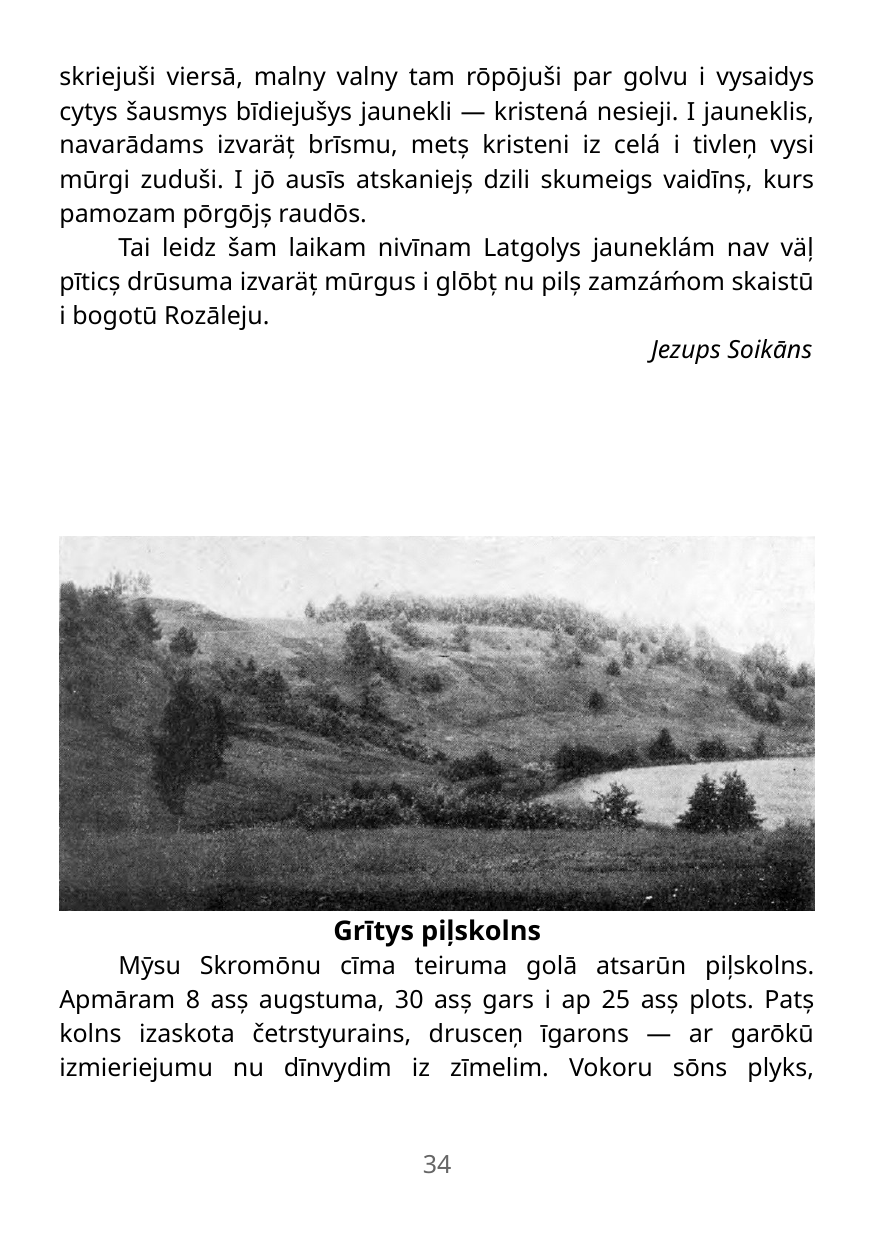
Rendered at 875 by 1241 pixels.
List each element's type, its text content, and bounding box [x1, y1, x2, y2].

text skriejuši viersā, malny valny tam rōpōjuši par golvu i vysaidys cytys šausmys bīdiejušys jaunekli — kristená nesieji. I jauneklis, navarādams izvaräț brīsmu, metș kristeni iz celá i tivleņ vysi mūrgi zuduši. I jō ausīs atskaniejș dzili skumeigs vaidīnș, kurs pamozam pōrgōjș raudōs. [59, 59, 815, 229]
text Tai leidz šam laikam nivīnam Latgolys jauneklám nav väļ pīticș drūsuma izvaräț mūrgus i glōbț nu pilș zamzáḿom skaistū i bogotū Rozāleju. [59, 229, 815, 332]
text Grītys piļskolns [59, 911, 815, 948]
picture [59, 536, 815, 911]
text Jezups Soikāns [59, 332, 815, 366]
text Mȳsu Skromōnu cīma teiruma golā atsarūn piļskolns. Apmāram 8 asș augstuma, 30 asș gars i ap 25 asș plots. Patș kolns izaskota četrstyurains, drusceņ īgarons — ar garōkū izmieriejumu nu dīnvydim iz zīmelim. Vokoru sōns plyks, [59, 948, 815, 1084]
